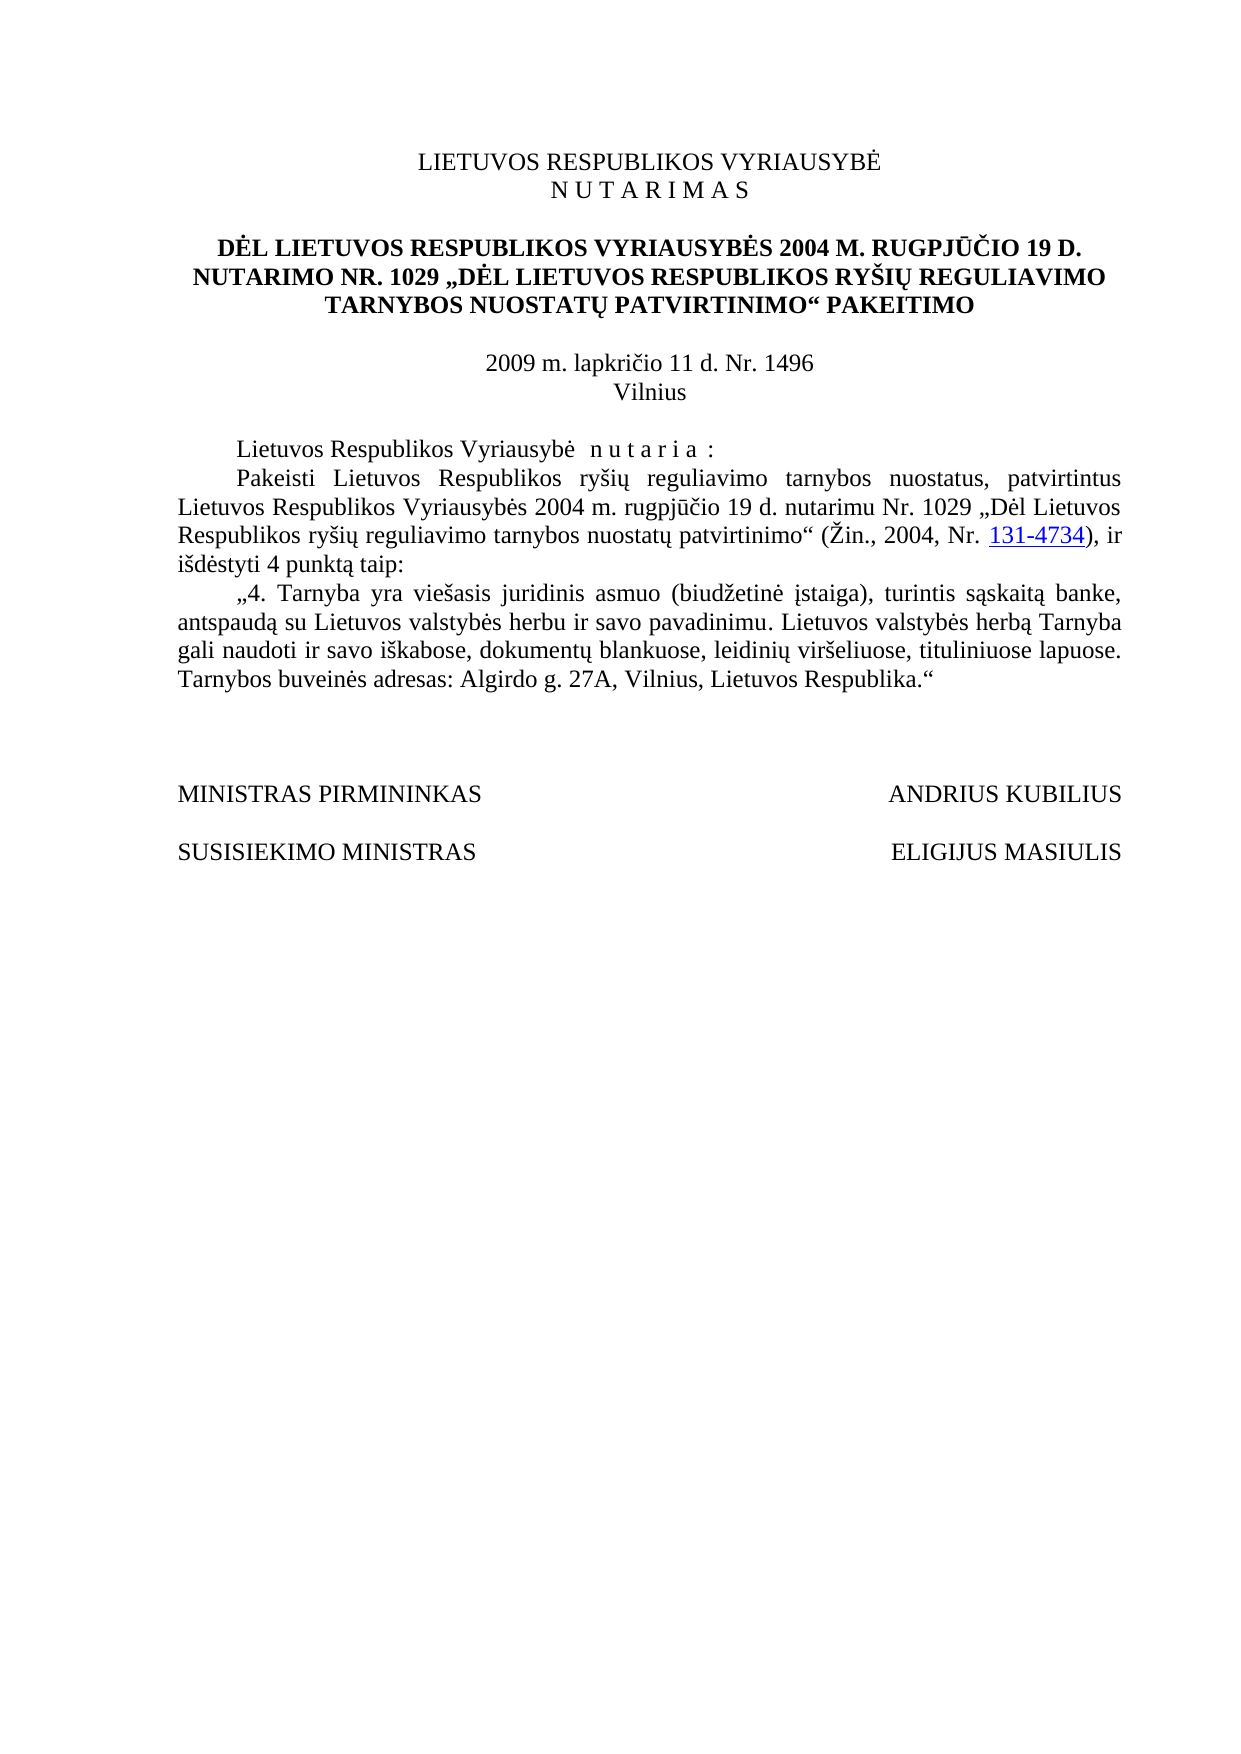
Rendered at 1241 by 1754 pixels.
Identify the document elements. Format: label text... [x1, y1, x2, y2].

text Pakeisti Lietuvos Respublikos ryšių reguliavimo tarnybos nuostatus, patvirtintus Lietuvos Respublikos Vyriausybės 2004 m. rugpjūčio 19 d. nutarimu Nr. 1029 „Dėl Lietuvos Respublikos ryšių reguliavimo tarnybos nuostatų patvirtinimo“ (Žin., 2004, Nr. 131-4734), ir išdėstyti 4 punktą taip: [177, 463, 1122, 578]
text SUSISIEKIMO MINISTRAS ELIGIJUS MASIULIS [177, 837, 1122, 866]
text „4. Tarnyba yra viešasis juridinis asmuo (biudžetinė įstaiga), turintis sąskaitą banke, antspaudą su Lietuvos valstybės herbu ir savo pavadinimu. Lietuvos valstybės herbą Tarnyba gali naudoti ir savo iškabose, dokumentų blankuose, leidinių viršeliuose, tituliniuose lapuose. Tarnybos buveinės adresas: Algirdo g. 27A, Vilnius, Lietuvos Respublika.“ [177, 578, 1122, 693]
text DĖL LIETUVOS RESPUBLIKOS VYRIAUSYBĖS 2004 M. RUGPJŪČIO 19 D. NUTARIMO NR. 1029 „DĖL LIETUVOS RESPUBLIKOS RYŠIŲ REGULIAVIMO TARNYBOS NUOSTATŲ PATVIRTINIMO“ PAKEITIMO [177, 233, 1122, 319]
text Vilnius [177, 377, 1122, 406]
text NUTARIMAS [177, 176, 1122, 204]
text Lietuvos Respublikos Vyriausybė [177, 147, 1122, 176]
text Lietuvos Respublikos Vyriausybė nutaria: [177, 434, 1122, 463]
text 2009 m. lapkričio 11 d. Nr. 1496 [177, 348, 1122, 377]
text MINISTRAS PIRMININKAS ANDRIUS KUBILIUS [177, 779, 1122, 808]
